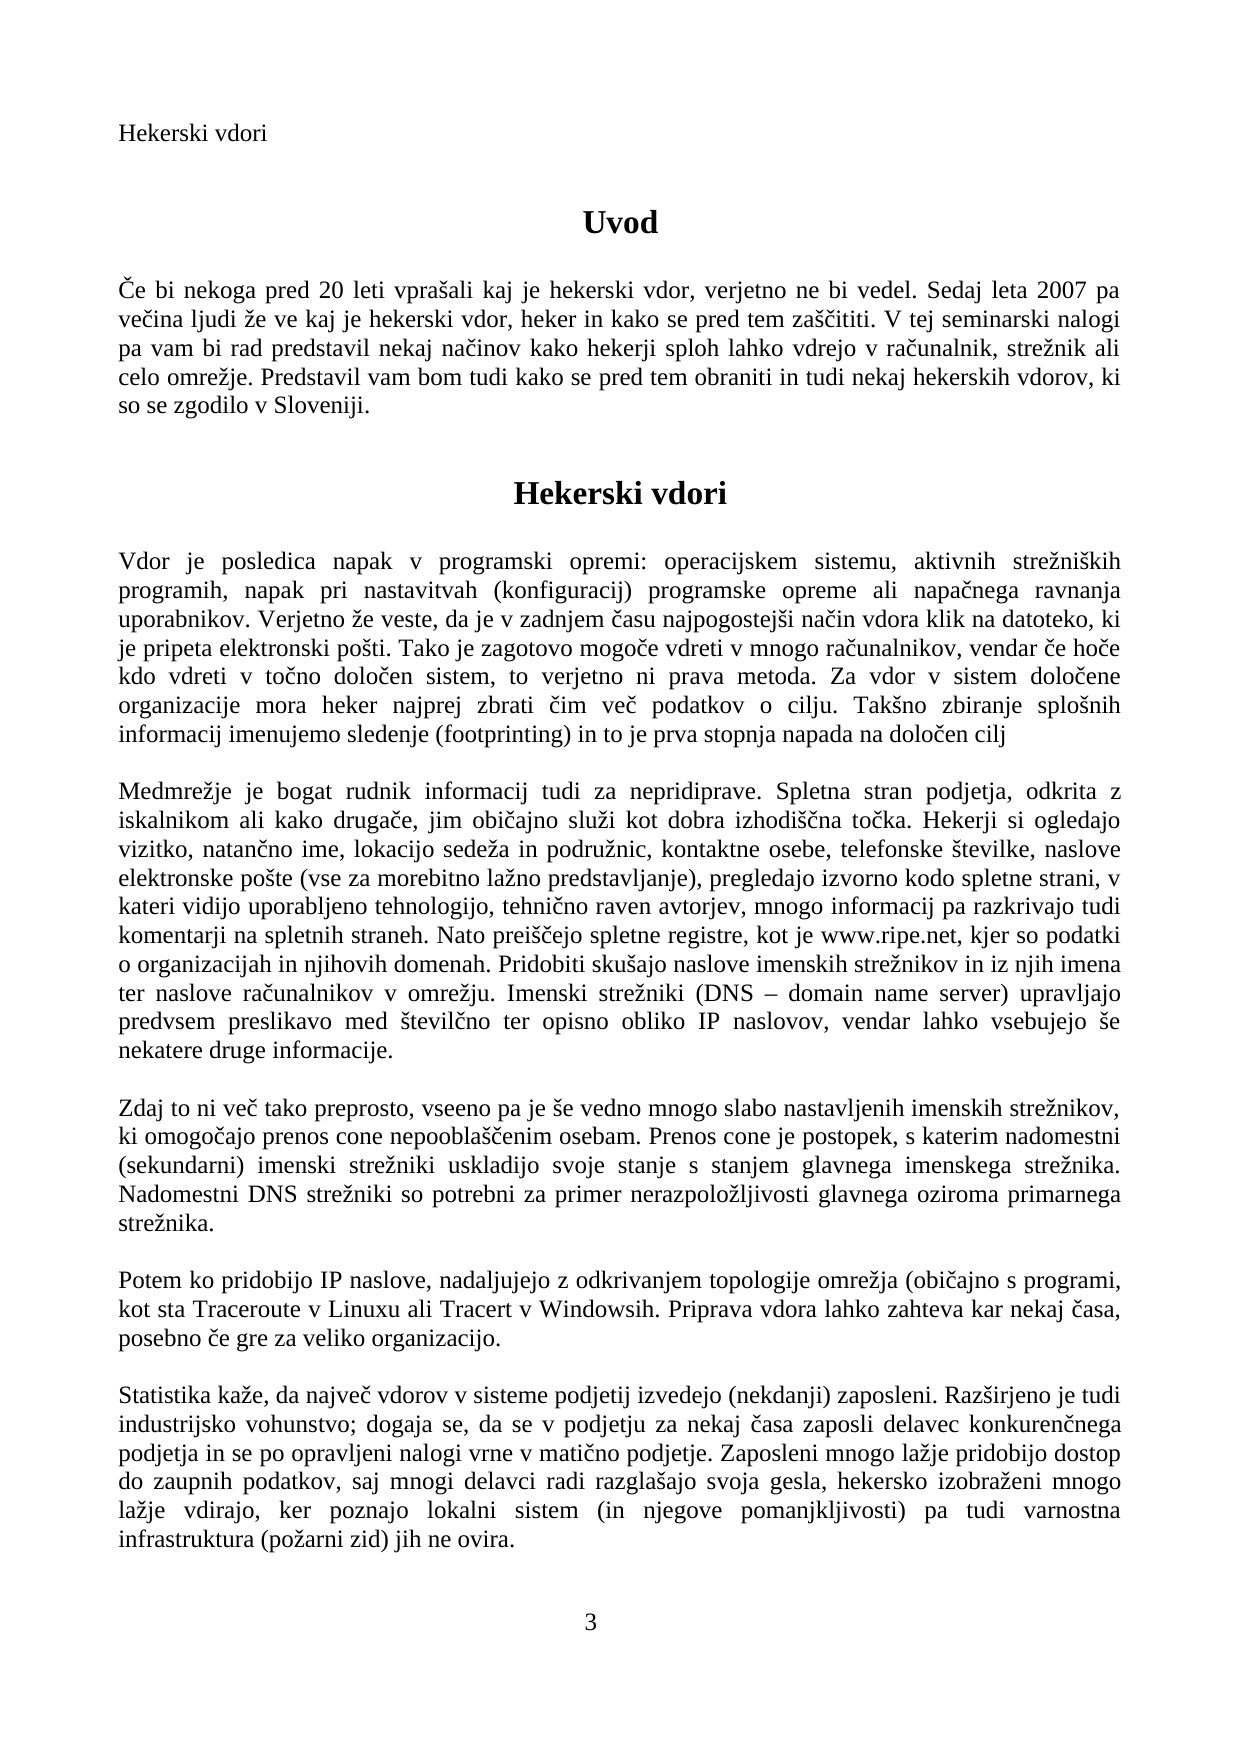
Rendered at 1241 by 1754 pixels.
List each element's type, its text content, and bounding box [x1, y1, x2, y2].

text Vdor je posledica napak v programski opremi: operacijskem sistemu, aktivnih strežniških programih, napak pri nastavitvah (konfiguracij) programske opreme ali napačnega ravnanja uporabnikov. Verjetno že veste, da je v zadnjem času najpogostejši način vdora klik na datoteko, ki je pripeta elektronski pošti. Tako je zagotovo mogoče vdreti v mnogo računalnikov, vendar če hoče kdo vdreti v točno določen sistem, to verjetno ni prava metoda. Za vdor v sistem določene organizacije mora heker najprej zbrati čim več podatkov o cilju. Takšno zbiranje splošnih informacij imenujemo sledenje (footprinting) in to je prva stopnja napada na določen cilj [118, 546, 1122, 748]
text Zdaj to ni več tako preprosto, vseeno pa je še vedno mnogo slabo nastavljenih imenskih strežnikov, ki omogočajo prenos cone nepooblaščenim osebam. Prenos cone je postopek, s katerim nadomestni (sekundarni) imenski strežniki uskladijo svoje stanje s stanjem glavnega imenskega strežnika. Nadomestni DNS strežniki so potrebni za primer nerazpoložljivosti glavnega oziroma primarnega strežnika. [118, 1093, 1122, 1236]
text Statistika kaže, da največ vdorov v sisteme podjetij izvedejo (nekdanji) zaposleni. Razširjeno je tudi industrijsko vohunstvo; dogaja se, da se v podjetju za nekaj časa zaposli delavec konkurenčnega podjetja in se po opravljeni nalogi vrne v matično podjetje. Zaposleni mnogo lažje pridobijo dostop do zaupnih podatkov, saj mnogi delavci radi razglašajo svoja gesla, hekersko izobraženi mnogo lažje vdirajo, ker poznajo lokalni sistem (in njegove pomanjkljivosti) pa tudi varnostna infrastruktura (požarni zid) jih ne ovira. [118, 1380, 1122, 1553]
text Potem ko pridobijo IP naslove, nadaljujejo z odkrivanjem topologije omrežja (običajno s programi, kot sta Traceroute v Linuxu ali Tracert v Windowsih. Priprava vdora lahko zahteva kar nekaj časa, posebno če gre za veliko organizacijo. [118, 1265, 1122, 1351]
text Če bi nekoga pred 20 leti vprašali kaj je hekerski vdor, verjetno ne bi vedel. Sedaj leta 2007 pa večina ljudi že ve kaj je hekerski vdor, heker in kako se pred tem zaščititi. V tej seminarski nalogi pa vam bi rad predstavil nekaj načinov kako hekerji sploh lahko vdrejo v računalnik, strežnik ali celo omrežje. Predstavil vam bom tudi kako se pred tem obraniti in tudi nekaj hekerskih vdorov, ki so se zgodilo v Sloveniji. [118, 276, 1122, 419]
subtitle Hekerski vdori [118, 473, 1122, 511]
subtitle Uvod [118, 202, 1122, 241]
text Medmrežje je bogat rudnik informacij tudi za nepridiprave. Spletna stran podjetja, odkrita z iskalnikom ali kako drugače, jim običajno služi kot dobra izhodiščna točka. Hekerji si ogledajo vizitko, natančno ime, lokacijo sedeža in podružnic, kontaktne osebe, telefonske številke, naslove elektronske pošte (vse za morebitno lažno predstavljanje), pregledajo izvorno kodo spletne strani, v kateri vidijo uporabljeno tehnologijo, tehnično raven avtorjev, mnogo informacij pa razkrivajo tudi komentarji na spletnih straneh. Nato preiščejo spletne registre, kot je www.ripe.net, kjer so podatki o organizacijah in njihovih domenah. Pridobiti skušajo naslove imenskih strežnikov in iz njih imena ter naslove računalnikov v omrežju. Imenski strežniki (DNS – domain name server) upravljajo predvsem preslikavo med številčno ter opisno obliko IP naslovov, vendar lahko vsebujejo še nekatere druge informacije. [118, 776, 1122, 1064]
